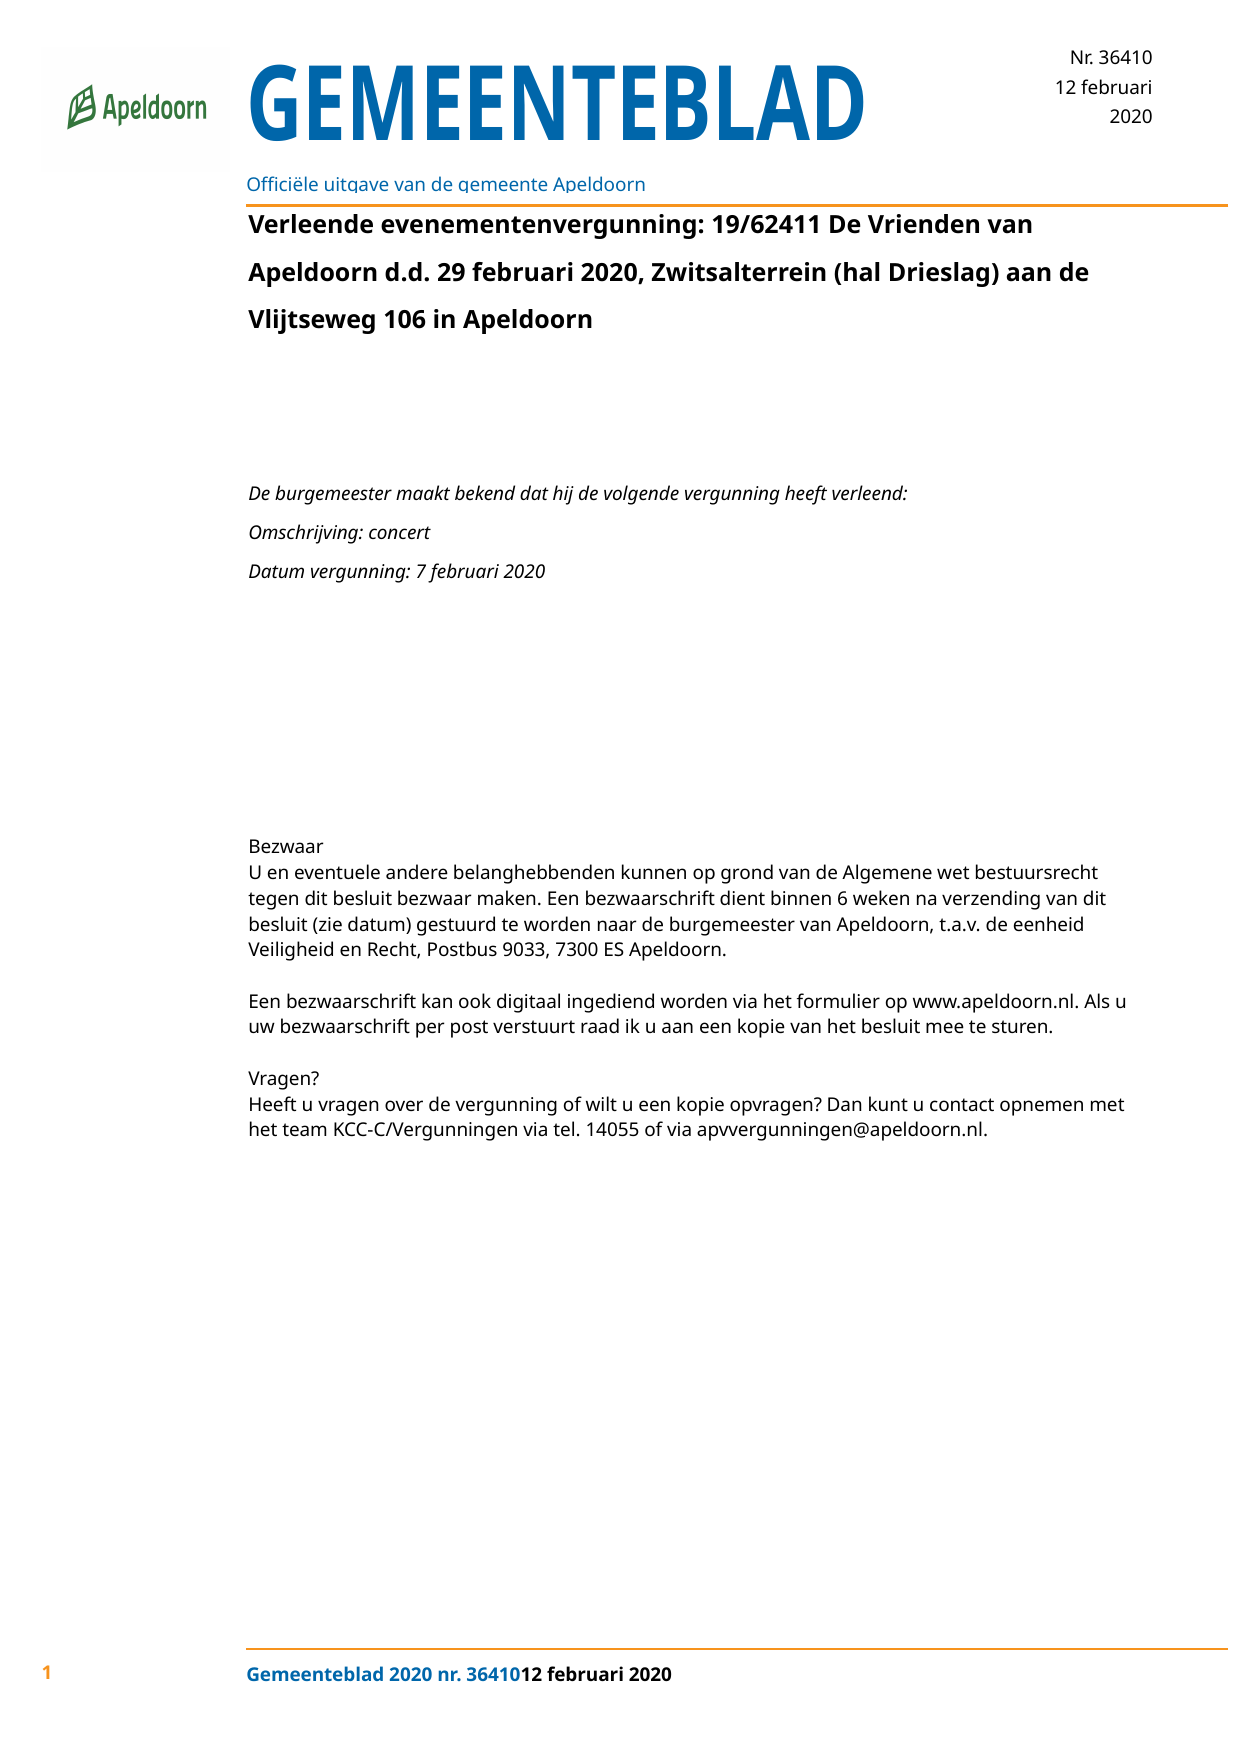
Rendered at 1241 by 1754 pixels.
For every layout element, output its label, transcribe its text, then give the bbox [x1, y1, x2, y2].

text Een bezwaarschrift kan ook digitaal ingediend worden via het formulier op www.apeldoorn.nl. Als u uw bezwaarschrift per post verstuurt raad ik u aan een kopie van het besluit mee te sturen. [248, 988, 1152, 1039]
text Omschrijving: concert [248, 519, 1152, 545]
text Datum vergunning: 7 februari 2020 [248, 558, 1152, 584]
text U en eventuele andere belanghebbenden kunnen op grond van de Algemene wet bestuursrecht tegen dit besluit bezwaar maken. Een bezwaarschrift dient binnen 6 weken na verzending van dit besluit (zie datum) gestuurd te worden naar de burgemeester van Apeldoorn, t.a.v. de eenheid Veiligheid en Recht, Postbus 9033, 7300 ES Apeldoorn. [248, 859, 1152, 962]
text De burgemeester maakt bekend dat hij de volgende vergunning heeft verleend: [248, 480, 1152, 506]
text Heeft u vragen over de vergunning of wilt u een kopie opvragen? Dan kunt u contact opnemen met het team KCC-C/Vergunningen via tel. 14055 of via apvvergunningen@apeldoorn.nl. [248, 1091, 1152, 1142]
text Bezwaar [248, 834, 1152, 859]
picture [41, 47, 231, 172]
text Verleende evenementenvergunning: 19/62411 De Vrienden van Apeldoorn d.d. 29 februari 2020, Zwitsalterrein (hal Drieslag) aan de Vlijtseweg 106 in Apeldoorn [248, 207, 1152, 336]
text Vragen? [248, 1065, 1152, 1091]
